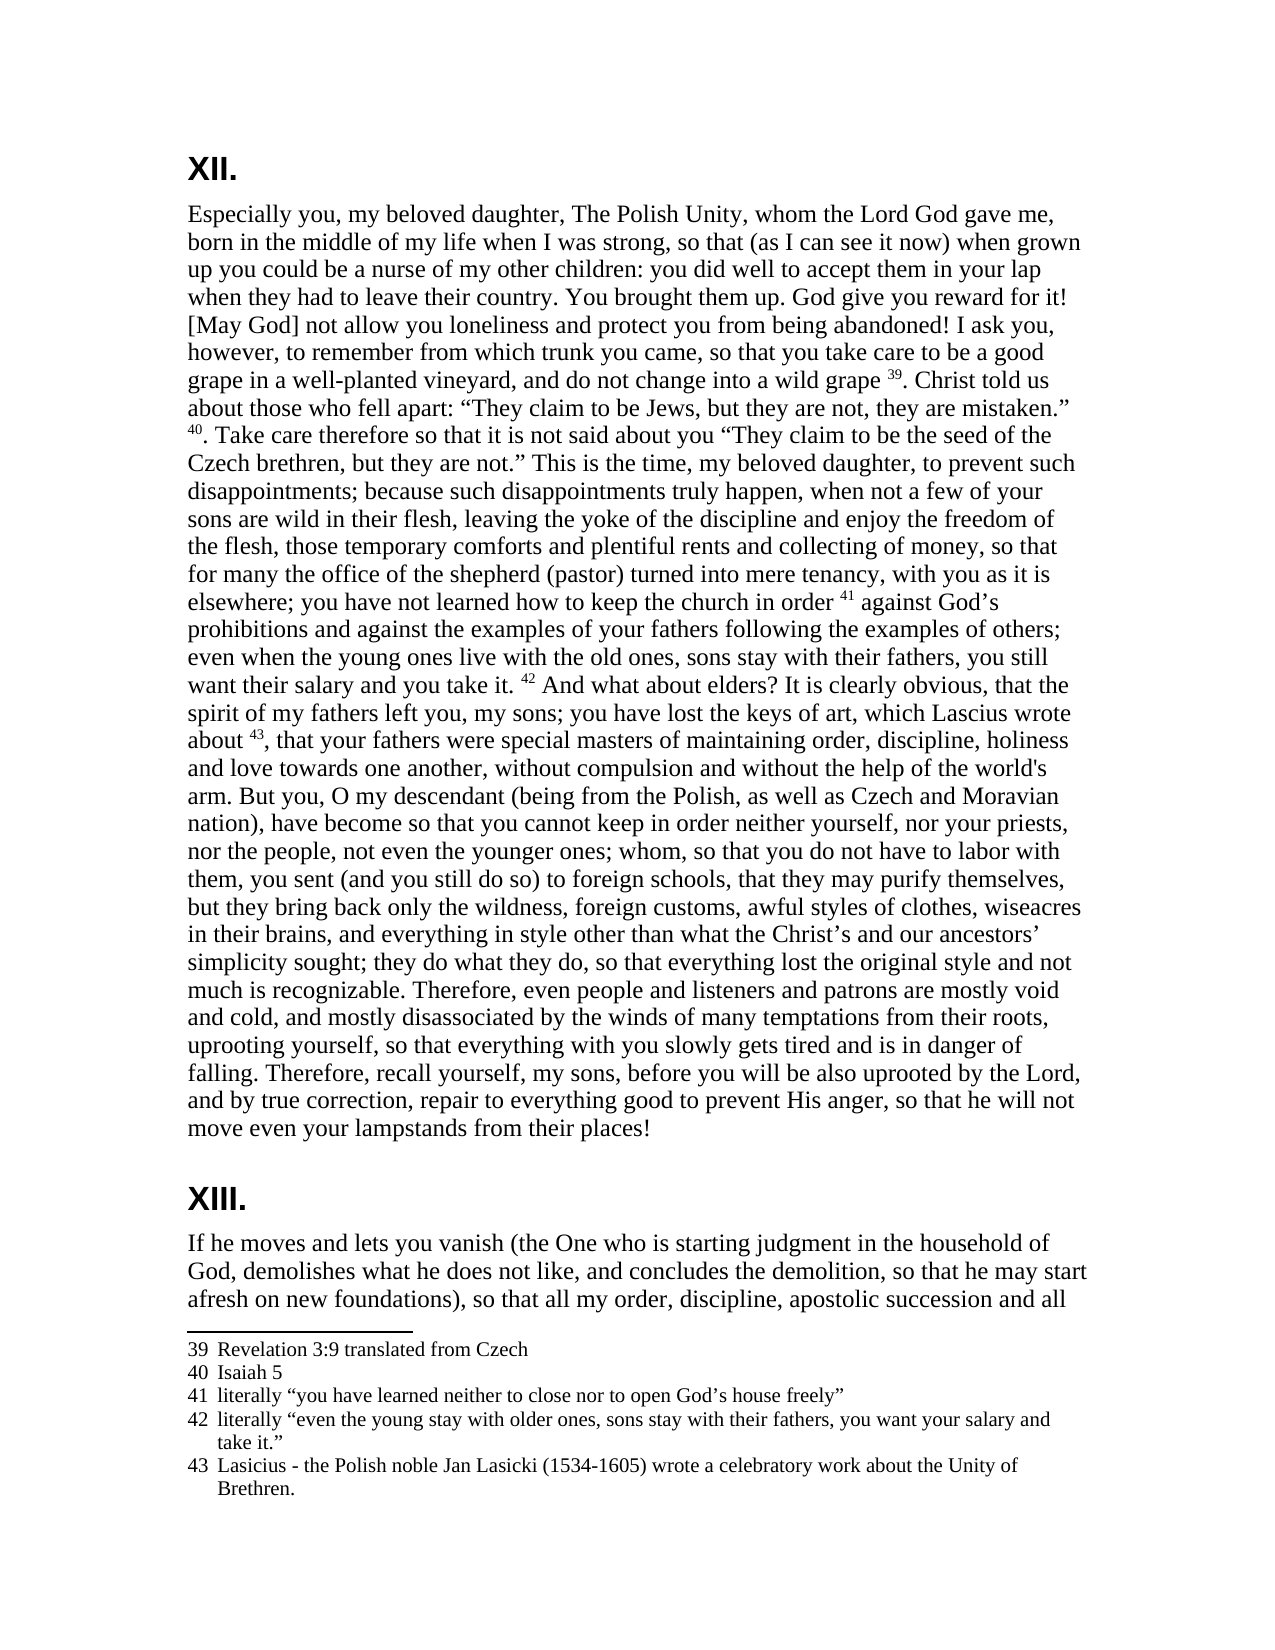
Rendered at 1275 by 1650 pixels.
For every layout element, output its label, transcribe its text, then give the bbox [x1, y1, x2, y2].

text Revelation 3:9 translated from Czech [187, 1338, 1087, 1361]
text literally “you have learned neither to close nor to open God’s house freely” [187, 1384, 1087, 1407]
text Isaiah 5 [187, 1361, 1087, 1384]
text Especially you, my beloved daughter, The Polish Unity, whom the Lord God gave me, born in the middle of my life when I was strong, so that (as I can see it now) when grown up you could be a nurse of my other children: you did well to accept them in your lap when they had to leave their country. You brought them up. God give you reward for it! [May God] not allow you loneliness and protect you from being abandoned! I ask you, however, to remember from which trunk you came, so that you take care to be a good grape in a well-planted vineyard, and do not change into a wild grape . Christ told us about those who fell apart: “They claim to be Jews, but they are not, they are mistaken.” . Take care therefore so that it is not said about you “They claim to be the seed of the Czech brethren, but they are not.” This is the time, my beloved daughter, to prevent such disappointments; because such disappointments truly happen, when not a few of your sons are wild in their flesh, leaving the yoke of the discipline and enjoy the freedom of the flesh, those temporary comforts and plentiful rents and collecting of money, so that for many the office of the shepherd (pastor) turned into mere tenancy, with you as it is elsewhere; you have not learned how to keep the church in order against God’s prohibitions and against the examples of your fathers following the examples of others; even when the young ones live with the old ones, sons stay with their fathers, you still want their salary and you take it. And what about elders? It is clearly obvious, that the spirit of my fathers left you, my sons; you have lost the keys of art, which Lascius wrote about , that your fathers were special masters of maintaining order, discipline, holiness and love towards one another, without compulsion and without the help of the world's arm. But you, O my descendant (being from the Polish, as well as Czech and Moravian nation), have become so that you cannot keep in order neither yourself, nor your priests, nor the people, not even the younger ones; whom, so that you do not have to labor with them, you sent (and you still do so) to foreign schools, that they may purify themselves, but they bring back only the wildness, foreign customs, awful styles of clothes, wiseacres in their brains, and everything in style other than what the Christ’s and our ancestors’ simplicity sought; they do what they do, so that everything lost the original style and not much is recognizable. Therefore, even people and listeners and patrons are mostly void and cold, and mostly disassociated by the winds of many temptations from their roots, uprooting yourself, so that everything with you slowly gets tired and is in danger of falling. Therefore, recall yourself, my sons, before you will be also uprooted by the Lord, and by true correction, repair to everything good to prevent His anger, so that he will not move even your lampstands from their places! [187, 200, 1087, 1142]
text Lasicius - the Polish noble Jan Lasicki (1534-1605) wrote a celebratory work about the Unity of Brethren. [187, 1454, 1087, 1500]
subtitle XIII. [187, 1179, 1087, 1217]
text literally “even the young stay with older ones, sons stay with their fathers, you want your salary and take it.” [187, 1407, 1087, 1454]
text If he moves and lets you vanish (the One who is starting judgment in the household of God, demolishes what he does not like, and concludes the demolition, so that he may start afresh on new foundations), so that all my order, discipline, apostolic succession and all [187, 1229, 1087, 1313]
subtitle XII. [187, 150, 1087, 187]
